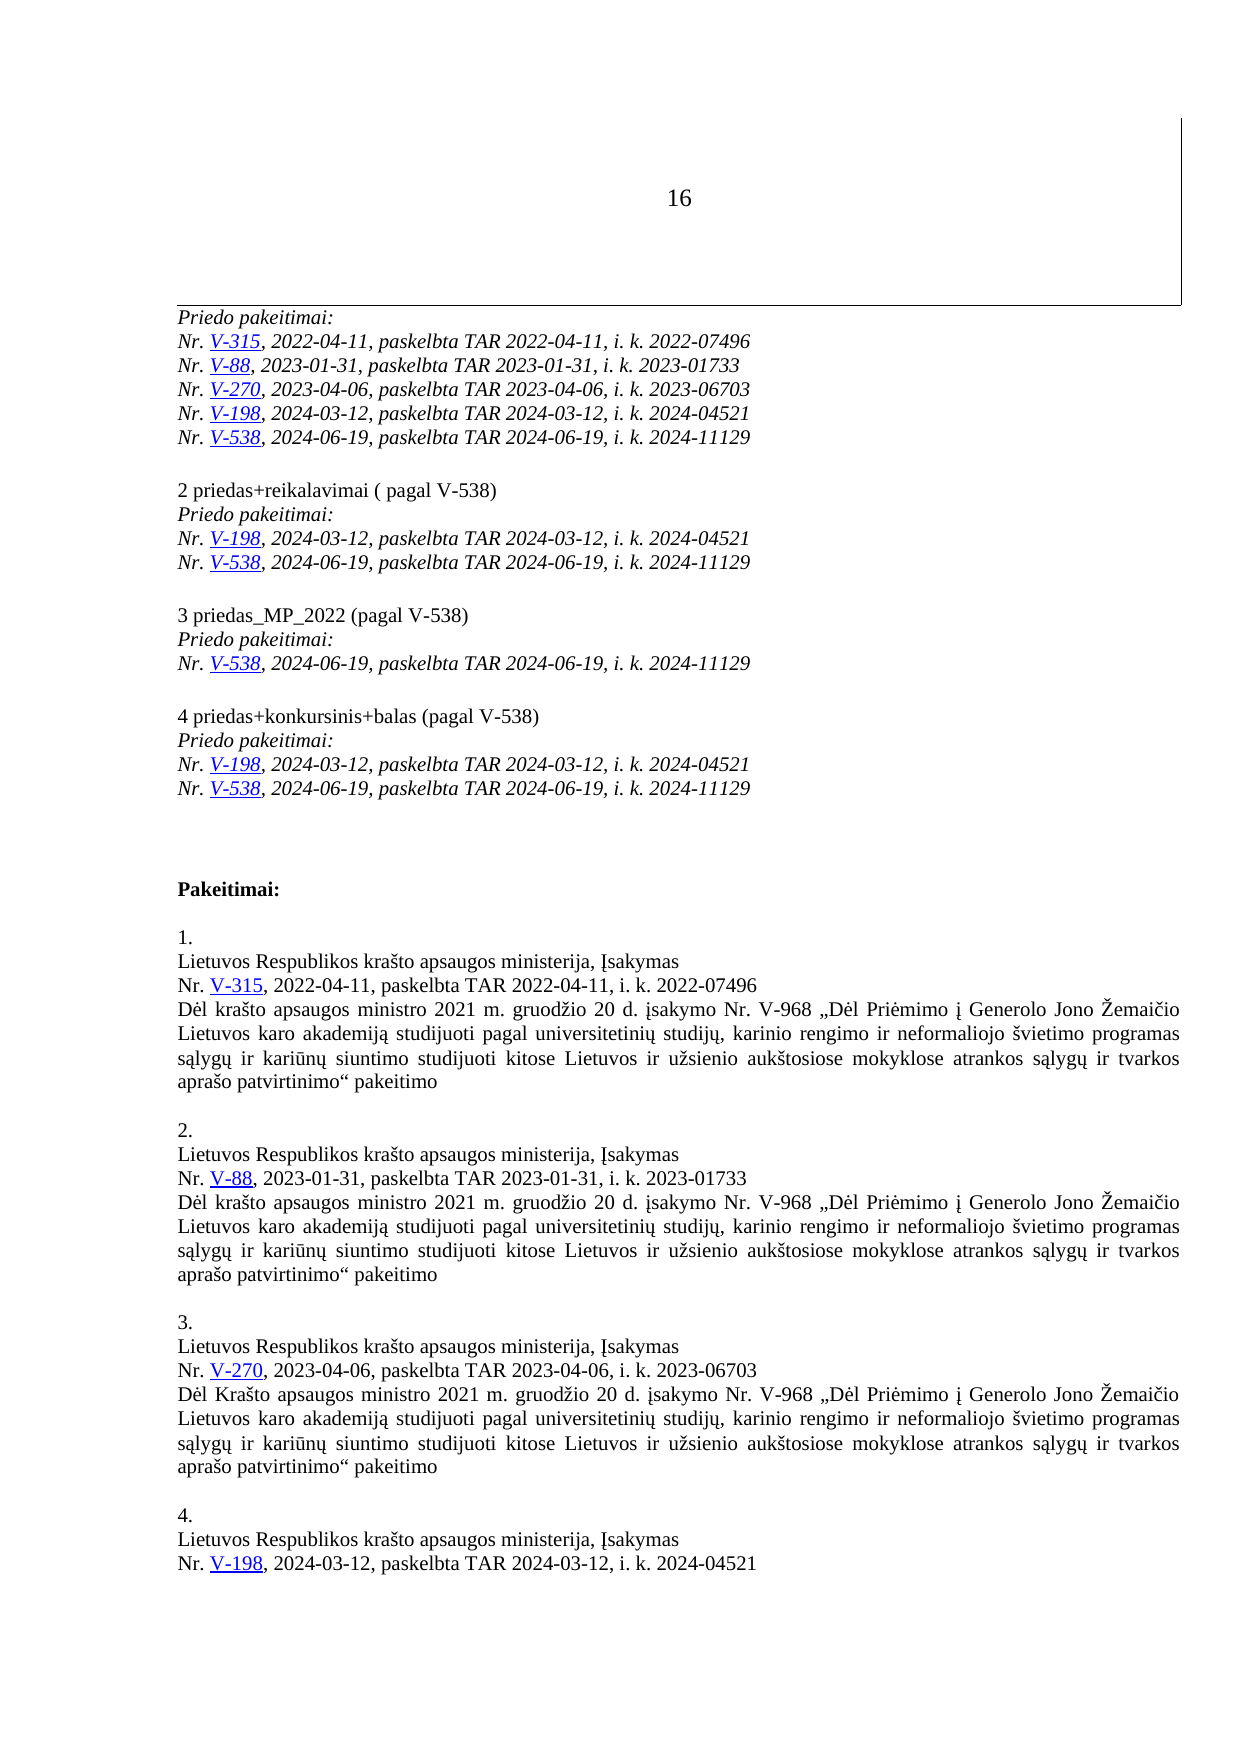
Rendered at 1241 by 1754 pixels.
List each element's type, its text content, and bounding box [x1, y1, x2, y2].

text Priedo pakeitimai: [177, 627, 1181, 651]
text Nr. V-270, 2023-04-06, paskelbta TAR 2023-04-06, i. k. 2023-06703 [177, 377, 1181, 401]
text Lietuvos Respublikos krašto apsaugos ministerija, Įsakymas [177, 949, 1181, 973]
text Nr. V-198, 2024-03-12, paskelbta TAR 2024-03-12, i. k. 2024-04521 [177, 401, 1181, 425]
text Nr. V-198, 2024-03-12, paskelbta TAR 2024-03-12, i. k. 2024-04521 [177, 1551, 1181, 1575]
text Lietuvos Respublikos krašto apsaugos ministerija, Įsakymas [177, 1334, 1181, 1358]
text 3 priedas_MP_2022 (pagal V-538) [177, 603, 1181, 627]
text 2 priedas+reikalavimai ( pagal V-538) [177, 478, 1181, 502]
text Nr. V-538, 2024-06-19, paskelbta TAR 2024-06-19, i. k. 2024-11129 [177, 651, 1181, 675]
text Nr. V-315, 2022-04-11, paskelbta TAR 2022-04-11, i. k. 2022-07496 [177, 973, 1181, 997]
text Dėl krašto apsaugos ministro 2021 m. gruodžio 20 d. įsakymo Nr. V-968 „Dėl Priėmimo į Generolo Jono Žemaičio Lietuvos karo akademiją studijuoti pagal universitetinių studijų, karinio rengimo ir neformaliojo švietimo programas sąlygų ir kariūnų siuntimo studijuoti kitose Lietuvos ir užsienio aukštosiose mokyklose atrankos sąlygų ir tvarkos aprašo patvirtinimo“ pakeitimo [177, 997, 1181, 1093]
text 3. [177, 1310, 1181, 1334]
text 4 priedas+konkursinis+balas (pagal V-538) [177, 704, 1181, 728]
text Lietuvos Respublikos krašto apsaugos ministerija, Įsakymas [177, 1527, 1181, 1551]
text Pakeitimai: [177, 877, 1181, 901]
text Lietuvos Respublikos krašto apsaugos ministerija, Įsakymas [177, 1142, 1181, 1166]
text 4. [177, 1503, 1181, 1527]
text Nr. V-315, 2022-04-11, paskelbta TAR 2022-04-11, i. k. 2022-07496 [177, 329, 1181, 353]
text Nr. V-538, 2024-06-19, paskelbta TAR 2024-06-19, i. k. 2024-11129 [177, 425, 1181, 449]
text Priedo pakeitimai: [177, 305, 1181, 329]
text 1. [177, 925, 1181, 949]
text Nr. V-198, 2024-03-12, paskelbta TAR 2024-03-12, i. k. 2024-04521 [177, 526, 1181, 550]
text Nr. V-88, 2023-01-31, paskelbta TAR 2023-01-31, i. k. 2023-01733 [177, 1166, 1181, 1190]
text Priedo pakeitimai: [177, 728, 1181, 752]
text Priedo pakeitimai: [177, 502, 1181, 526]
text 2. [177, 1118, 1181, 1142]
text Nr. V-538, 2024-06-19, paskelbta TAR 2024-06-19, i. k. 2024-11129 [177, 550, 1181, 574]
text Nr. V-270, 2023-04-06, paskelbta TAR 2023-04-06, i. k. 2023-06703 [177, 1358, 1181, 1382]
text Nr. V-198, 2024-03-12, paskelbta TAR 2024-03-12, i. k. 2024-04521 [177, 752, 1181, 776]
text Dėl krašto apsaugos ministro 2021 m. gruodžio 20 d. įsakymo Nr. V-968 „Dėl Priėmimo į Generolo Jono Žemaičio Lietuvos karo akademiją studijuoti pagal universitetinių studijų, karinio rengimo ir neformaliojo švietimo programas sąlygų ir kariūnų siuntimo studijuoti kitose Lietuvos ir užsienio aukštosiose mokyklose atrankos sąlygų ir tvarkos aprašo patvirtinimo“ pakeitimo [177, 1190, 1181, 1286]
text Nr. V-88, 2023-01-31, paskelbta TAR 2023-01-31, i. k. 2023-01733 [177, 353, 1181, 377]
text Nr. V-538, 2024-06-19, paskelbta TAR 2024-06-19, i. k. 2024-11129 [177, 776, 1181, 800]
text Dėl Krašto apsaugos ministro 2021 m. gruodžio 20 d. įsakymo Nr. V-968 „Dėl Priėmimo į Generolo Jono Žemaičio Lietuvos karo akademiją studijuoti pagal universitetinių studijų, karinio rengimo ir neformaliojo švietimo programas sąlygų ir kariūnų siuntimo studijuoti kitose Lietuvos ir užsienio aukštosiose mokyklose atrankos sąlygų ir tvarkos aprašo patvirtinimo“ pakeitimo [177, 1382, 1181, 1478]
